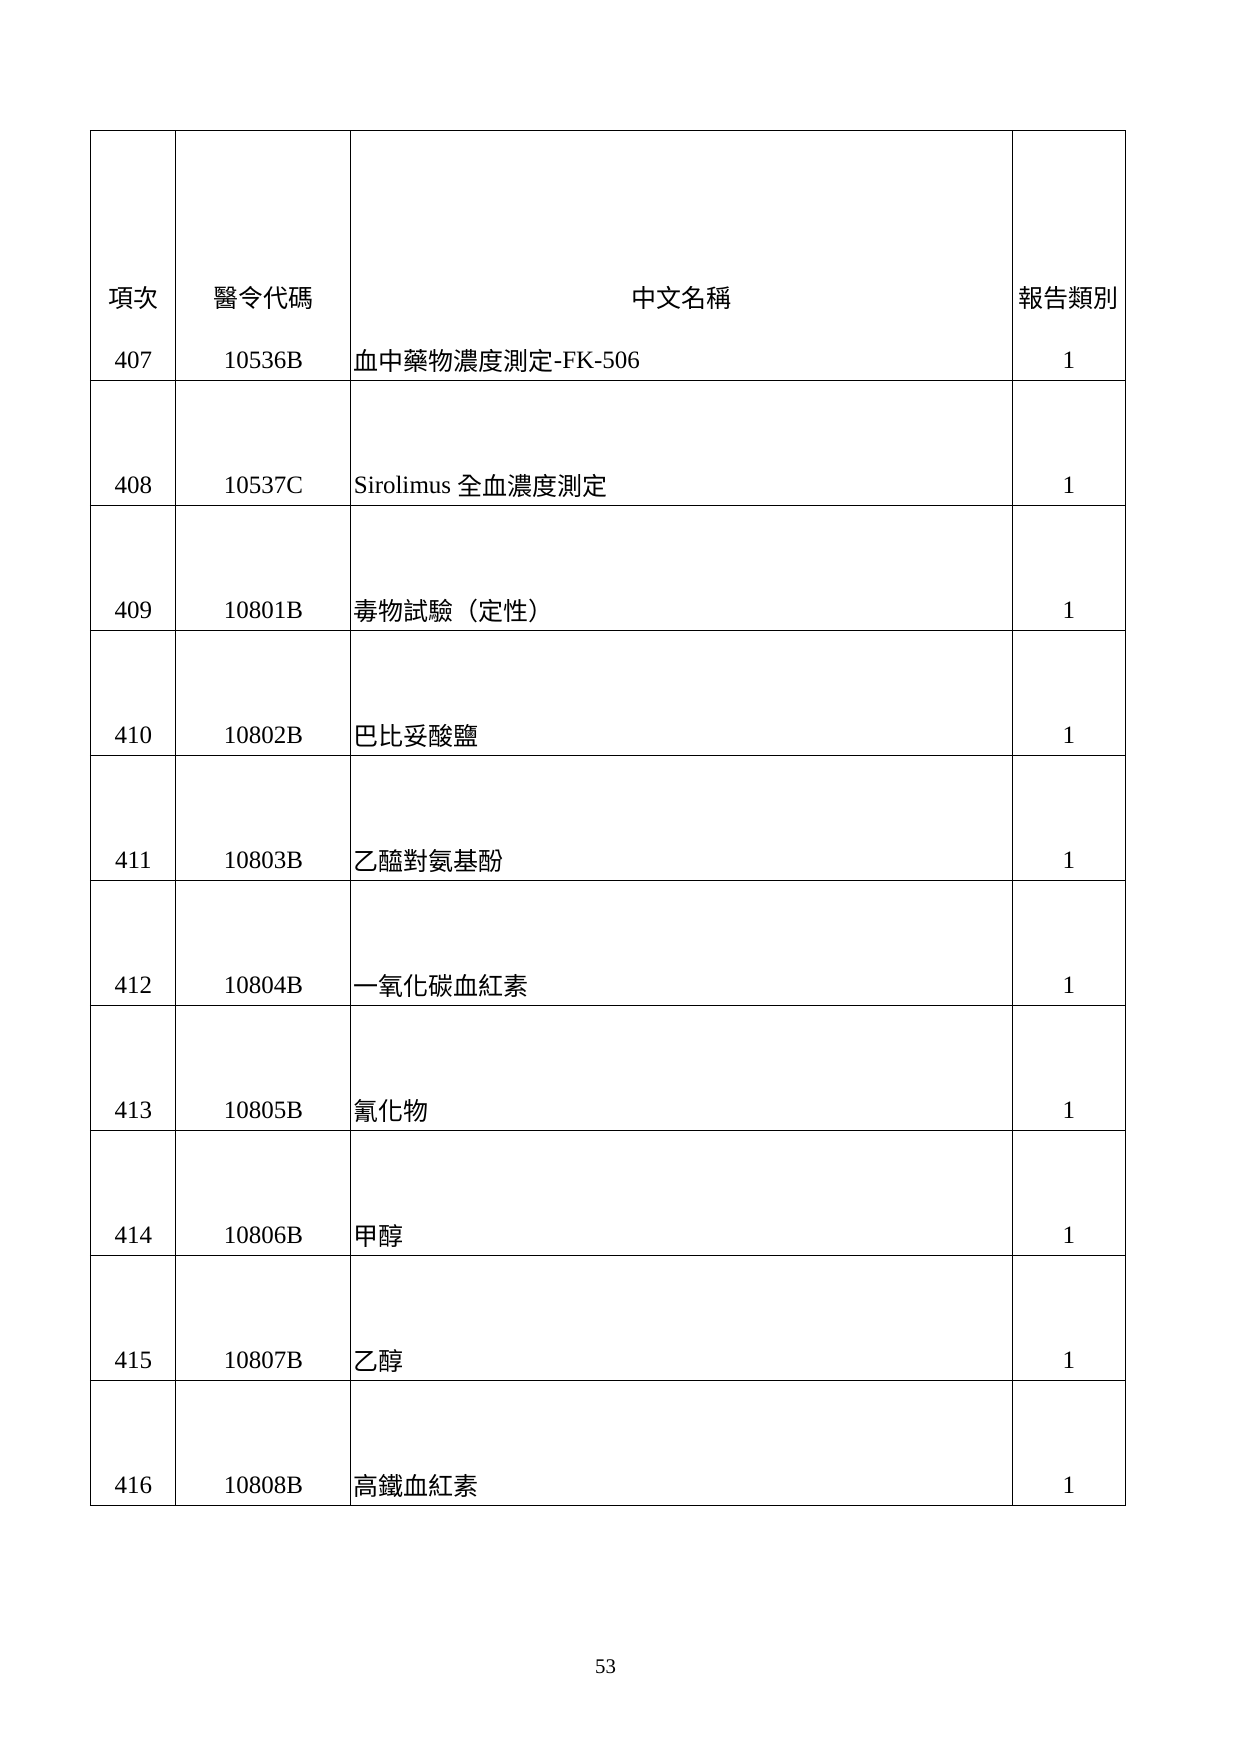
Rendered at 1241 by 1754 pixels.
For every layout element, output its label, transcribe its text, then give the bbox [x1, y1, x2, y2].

table_cell 413 [91, 1006, 175, 1130]
table_cell 414 [91, 1131, 175, 1255]
table_cell [1126, 1255, 1240, 1380]
table_cell 409 [91, 506, 175, 630]
table_cell [1126, 1130, 1240, 1255]
table_cell 10801B [176, 506, 350, 630]
table_header [1013, 131, 1125, 255]
table_header [176, 131, 350, 255]
table_cell 407 [91, 255, 175, 380]
table_cell 10537C [176, 381, 350, 505]
table_cell 一氧化碳血紅素 [351, 881, 1012, 1005]
table_cell 乙醇 [351, 1256, 1012, 1380]
table_cell 1 [1013, 506, 1125, 630]
table_cell [1126, 380, 1240, 505]
table_cell 10808B [176, 1381, 350, 1505]
table_cell 415 [91, 1256, 175, 1380]
table_cell 408 [91, 381, 175, 505]
table_cell 1 [1013, 631, 1125, 755]
table_cell 10806B [176, 1131, 350, 1255]
table_cell [1126, 1005, 1240, 1130]
table_cell 10804B [176, 881, 350, 1005]
table_cell 10805B [176, 1006, 350, 1130]
table_cell 1 [1013, 756, 1125, 880]
table_cell 416 [91, 1381, 175, 1505]
table_cell 1 [1013, 1006, 1125, 1130]
table_cell 氰化物 [351, 1006, 1012, 1130]
table_cell 1 [1013, 255, 1125, 380]
table_cell 10536B [176, 255, 350, 380]
table_cell 10802B [176, 631, 350, 755]
table_cell 411 [91, 756, 175, 880]
table_cell 血中藥物濃度測定-FK-506 [351, 255, 1012, 380]
table_cell 高鐵血紅素 [351, 1381, 1012, 1505]
table_cell 乙醯對氨基酚 [351, 756, 1012, 880]
table_cell [1126, 630, 1240, 755]
table_cell [1126, 505, 1240, 630]
table_cell [1126, 755, 1240, 880]
table_header [91, 131, 175, 255]
table_cell [1126, 880, 1240, 1005]
table_header [351, 131, 1012, 255]
table_cell [1126, 255, 1240, 380]
table_cell 1 [1013, 1381, 1125, 1505]
table_cell 10803B [176, 756, 350, 880]
table_cell Sirolimus 全血濃度測定 [351, 381, 1012, 505]
table_header [1126, 130, 1240, 255]
table_cell 甲醇 [351, 1131, 1012, 1255]
table_cell 410 [91, 631, 175, 755]
table_cell [1126, 1380, 1240, 1505]
table_cell 1 [1013, 381, 1125, 505]
table_cell 10807B [176, 1256, 350, 1380]
table_cell 412 [91, 881, 175, 1005]
table_cell 1 [1013, 1131, 1125, 1255]
table_cell 1 [1013, 881, 1125, 1005]
table_cell 巴比妥酸鹽 [351, 631, 1012, 755]
table_cell 毒物試驗（定性） [351, 506, 1012, 630]
table_cell 1 [1013, 1256, 1125, 1380]
